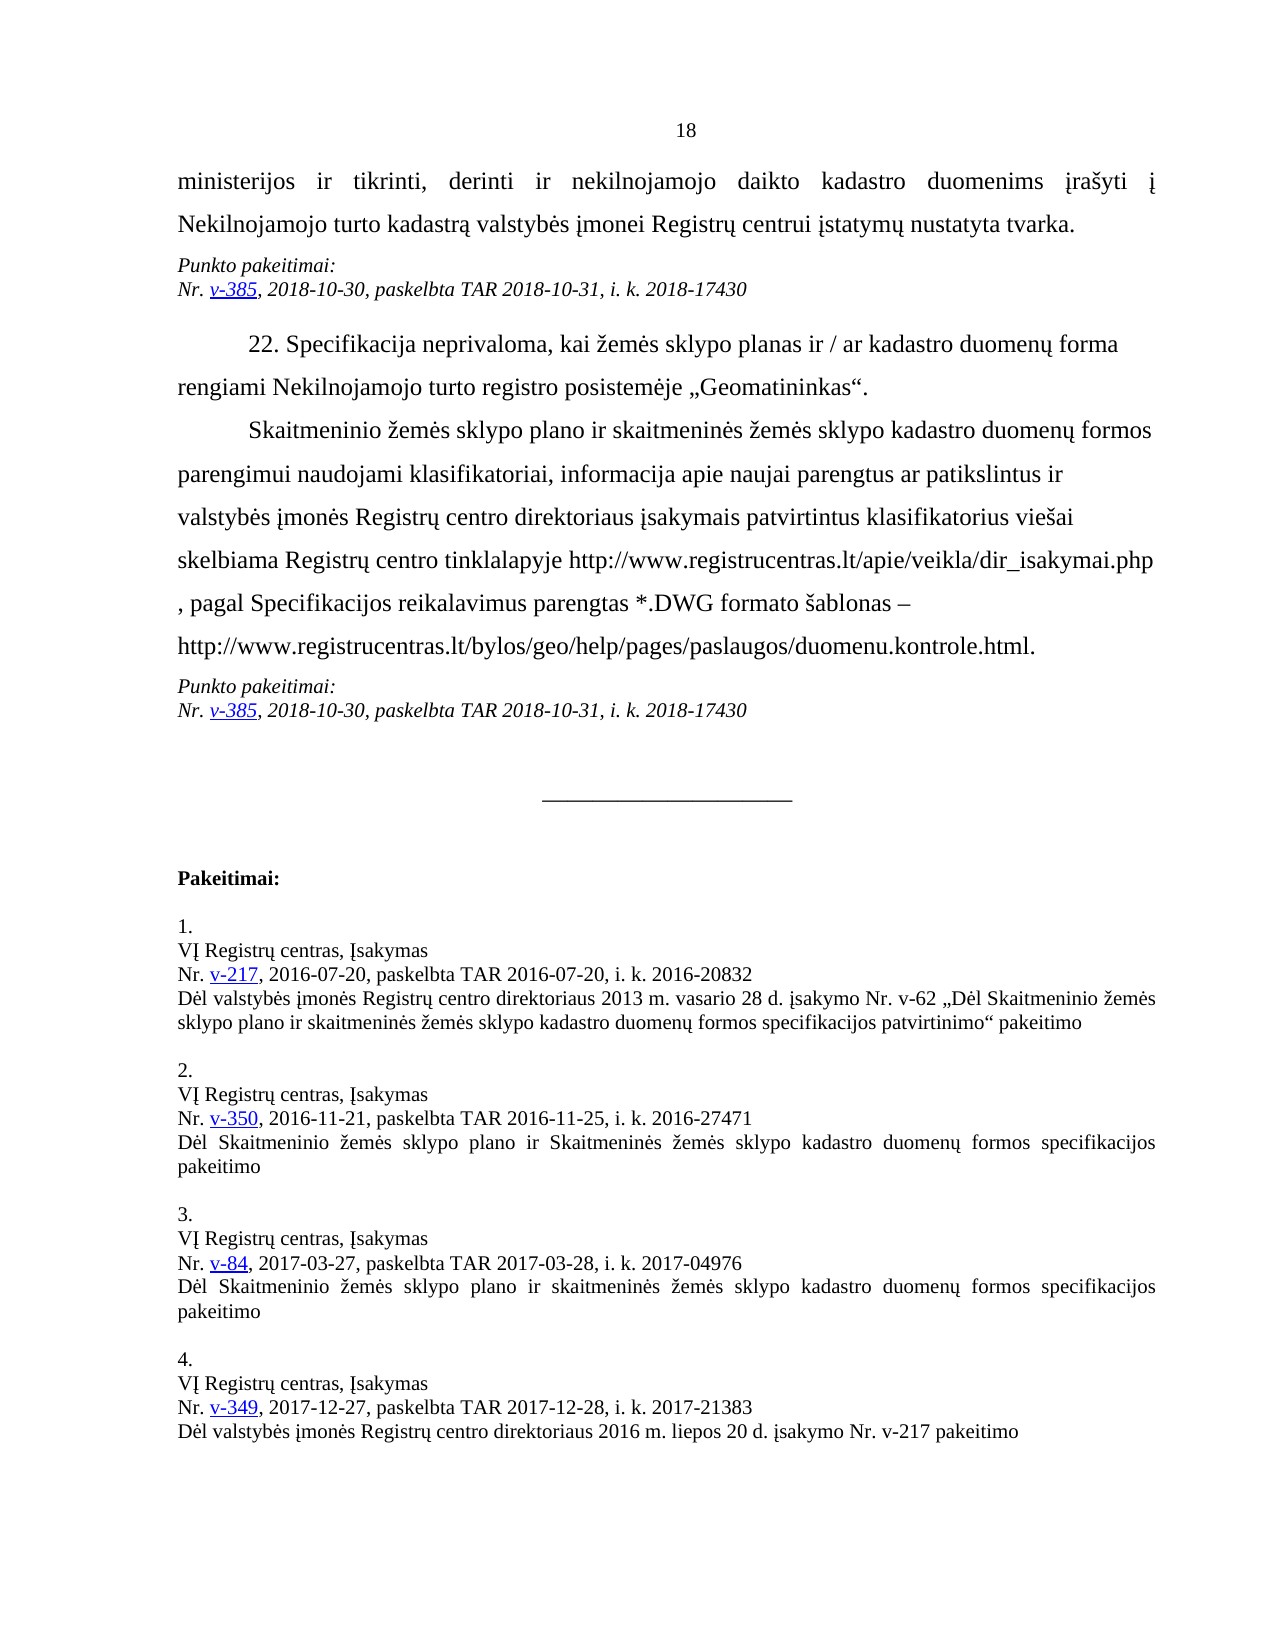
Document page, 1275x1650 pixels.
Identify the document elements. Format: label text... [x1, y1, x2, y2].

text Pakeitimai: [177, 865, 1157, 889]
text Dėl Skaitmeninio žemės sklypo plano ir Skaitmeninės žemės sklypo kadastro duomenų formos specifikacijos pakeitimo [177, 1130, 1157, 1178]
text Dėl Skaitmeninio žemės sklypo plano ir skaitmeninės žemės sklypo kadastro duomenų formos specifikacijos pakeitimo [177, 1274, 1157, 1323]
text Dėl valstybės įmonės Registrų centro direktoriaus 2016 m. liepos 20 d. įsakymo Nr. v-217 pakeitimo [177, 1419, 1157, 1443]
text VĮ Registrų centras, Įsakymas [177, 1226, 1157, 1250]
text Skaitmeninio žemės sklypo plano ir skaitmeninės žemės sklypo kadastro duomenų formos parengimui naudojami klasifikatoriai, informacija apie naujai parengtus ar patikslintus ir valstybės įmonės Registrų centro direktoriaus įsakymais patvirtintus klasifikatorius viešai skelbiama Registrų centro tinklalapyje http://www.registrucentras.lt/apie/veikla/dir_isakymai.php , pagal Specifikacijos reikalavimus parengtas *.DWG formato šablonas – http://www.registrucentras.lt/bylos/geo/help/pages/paslaugos/duomenu.kontrole.html. [177, 416, 1157, 660]
text Nr. v-385, 2018-10-30, paskelbta TAR 2018-10-31, i. k. 2018-17430 [177, 698, 1157, 722]
text Dėl valstybės įmonės Registrų centro direktoriaus 2013 m. vasario 28 d. įsakymo Nr. v-62 „Dėl Skaitmeninio žemės sklypo plano ir skaitmeninės žemės sklypo kadastro duomenų formos specifikacijos patvirtinimo“ pakeitimo [177, 986, 1157, 1034]
text —————————— [177, 784, 1157, 813]
text ministerijos ir tikrinti, derinti ir nekilnojamojo daikto kadastro duomenims įrašyti į Nekilnojamojo turto kadastrą valstybės įmonei Registrų centrui įstatymų nustatyta tvarka. [177, 166, 1157, 238]
text Nr. v-385, 2018-10-30, paskelbta TAR 2018-10-31, i. k. 2018-17430 [177, 277, 1157, 301]
text Punkto pakeitimai: [177, 252, 1157, 277]
text Nr. v-84, 2017-03-27, paskelbta TAR 2017-03-28, i. k. 2017-04976 [177, 1250, 1157, 1274]
text 1. [177, 913, 1157, 938]
text VĮ Registrų centras, Įsakymas [177, 1082, 1157, 1106]
text Nr. v-217, 2016-07-20, paskelbta TAR 2016-07-20, i. k. 2016-20832 [177, 962, 1157, 986]
text 22. Specifikacija neprivaloma, kai žemės sklypo planas ir / ar kadastro duomenų forma rengiami Nekilnojamojo turto registro posistemėje „Geomatininkas“. [177, 329, 1157, 401]
text Nr. v-350, 2016-11-21, paskelbta TAR 2016-11-25, i. k. 2016-27471 [177, 1106, 1157, 1130]
text Punkto pakeitimai: [177, 674, 1157, 698]
text VĮ Registrų centras, Įsakymas [177, 1371, 1157, 1395]
text 3. [177, 1202, 1157, 1226]
text Nr. v-349, 2017-12-27, paskelbta TAR 2017-12-28, i. k. 2017-21383 [177, 1395, 1157, 1419]
text 4. [177, 1347, 1157, 1371]
text 2. [177, 1058, 1157, 1082]
text VĮ Registrų centras, Įsakymas [177, 938, 1157, 962]
